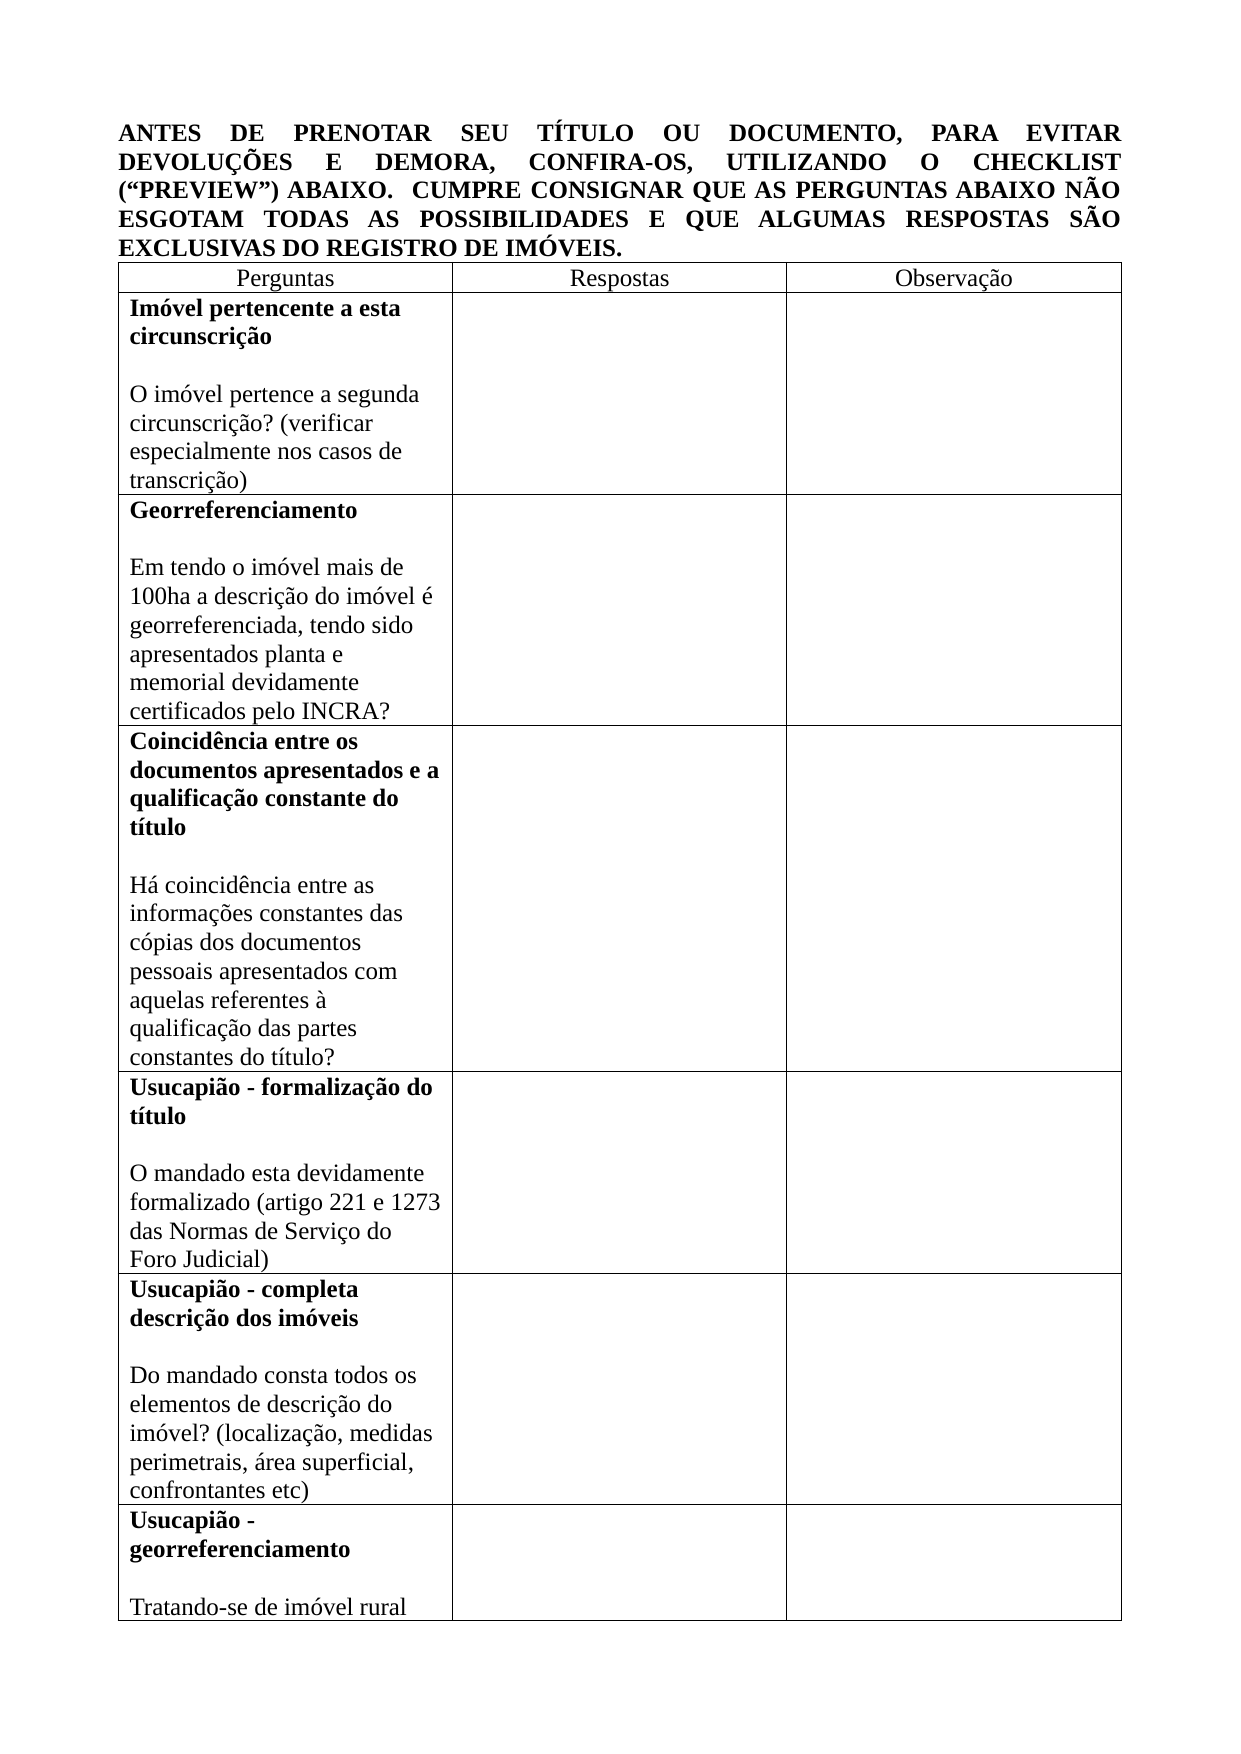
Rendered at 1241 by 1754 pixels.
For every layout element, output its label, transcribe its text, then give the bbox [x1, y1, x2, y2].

table_cell [453, 293, 786, 494]
table_cell [787, 1274, 1121, 1504]
table_cell [787, 293, 1121, 494]
table_cell Usucapião - formalização do título O mandado esta devidamente formalizado (artigo 221 e 1273 das Normas de Serviço do Foro Judicial) [119, 1072, 452, 1273]
table_cell Georreferenciamento Em tendo o imóvel mais de 100ha a descrição do imóvel é georreferenciada, tendo sido apresentados planta e memorial devidamente certificados pelo INCRA? [119, 495, 452, 725]
table_cell Coincidência entre os documentos apresentados e a qualificação constante do título Há coincidência entre as informações constantes das cópias dos documentos pessoais apresentados com aquelas referentes à qualificação das partes constantes do título? [119, 726, 452, 1071]
table_cell Imóvel pertencente a esta circunscrição O imóvel pertence a segunda circunscrição? (verificar especialmente nos casos de transcrição) [119, 293, 452, 494]
table_cell [453, 1072, 786, 1273]
table_cell Usucapião - georreferenciamento Tratando-se de imóvel rural [119, 1505, 452, 1620]
table_cell [453, 495, 786, 725]
table_cell [787, 1072, 1121, 1273]
table_cell [787, 495, 1121, 725]
table_cell [453, 1274, 786, 1504]
table_header Respostas [453, 263, 786, 292]
table_cell [787, 726, 1121, 1071]
table_cell [453, 1505, 786, 1620]
text ANTES DE PRENOTAR SEU TÍTULO OU DOCUMENTO, PARA EVITAR DEVOLUÇÕES E DEMORA, CONFIRA-OS, UTILIZANDO O CHECKLIST (“PREVIEW”) ABAIXO. CUMPRE CONSIGNAR QUE AS PERGUNTAS ABAIXO NÃO ESGOTAM TODAS AS POSSIBILIDADES E QUE ALGUMAS RESPOSTAS SÃO EXCLUSIVAS DO REGISTRO DE IMÓVEIS. [118, 118, 1122, 262]
table_cell [787, 1505, 1121, 1620]
table_cell Usucapião - completa descrição dos imóveis Do mandado consta todos os elementos de descrição do imóvel? (localização, medidas perimetrais, área superficial, confrontantes etc) [119, 1274, 452, 1504]
table_header Observação [787, 263, 1121, 292]
table_cell [453, 726, 786, 1071]
table_header Perguntas [119, 263, 452, 292]
